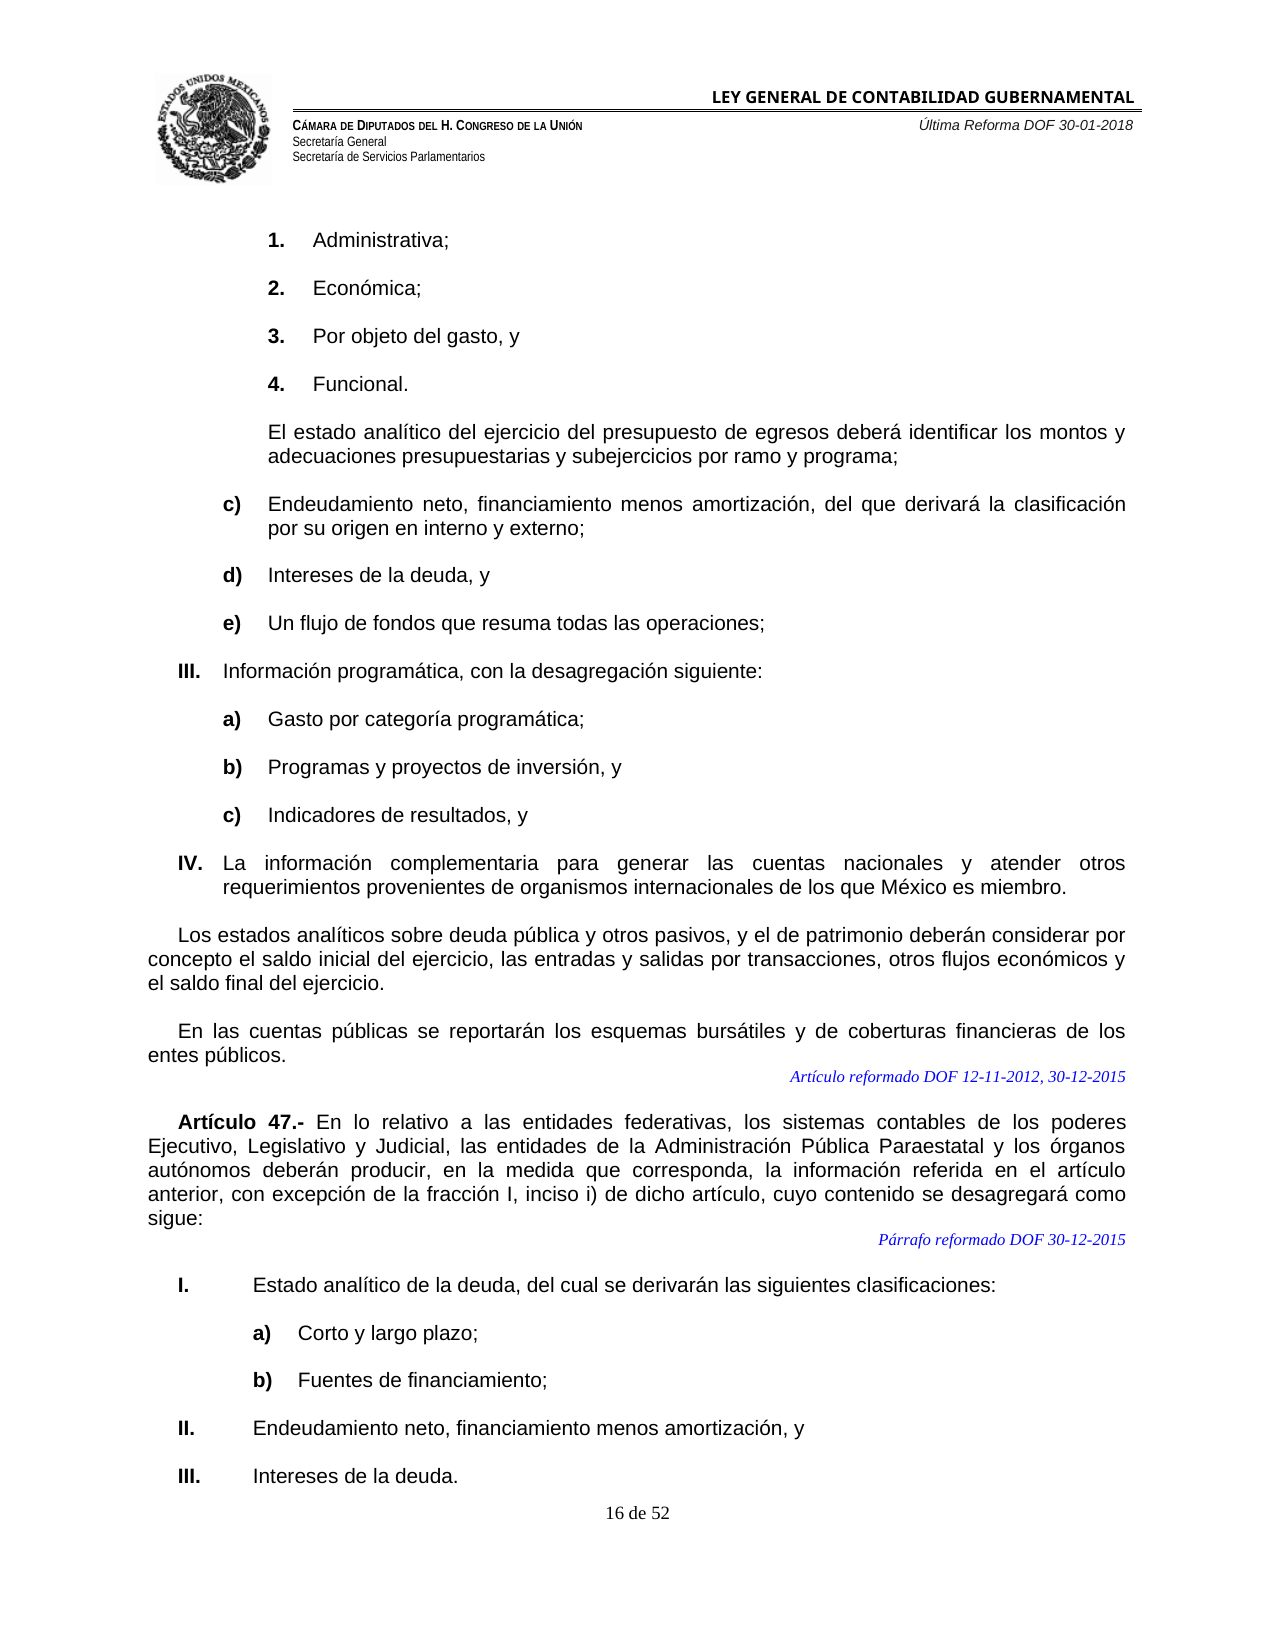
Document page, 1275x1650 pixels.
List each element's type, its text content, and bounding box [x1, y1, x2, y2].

text III. Información programática, con la desagregación siguiente: [178, 659, 1127, 683]
text a) Corto y largo plazo; [253, 1320, 1127, 1344]
text e) Un flujo de fondos que resuma todas las operaciones; [223, 611, 1127, 635]
text Los estados analíticos sobre deuda pública y otros pasivos, y el de patrimonio deberán considerar por concepto el saldo inicial del ejercicio, las entradas y salidas por transacciones, otros flujos económicos y el saldo final del ejercicio. [148, 923, 1127, 994]
text En las cuentas públicas se reportarán los esquemas bursátiles y de coberturas financieras de los entes públicos. [148, 1018, 1127, 1066]
text IV. La información complementaria para generar las cuentas nacionales y atender otros requerimientos provenientes de organismos internacionales de los que México es miembro. [178, 851, 1127, 899]
text II. Endeudamiento neto, financiamiento menos amortización, y [178, 1416, 1127, 1440]
text c) Endeudamiento neto, financiamiento menos amortización, del que derivará la clasificación por su origen en interno y externo; [223, 491, 1127, 539]
text Artículo 47.- En lo relativo a las entidades federativas, los sistemas contables de los poderes Ejecutivo, Legislativo y Judicial, las entidades de la Administración Pública Paraestatal y los órganos autónomos deberán producir, en la medida que corresponda, la información referida en el artículo anterior, con excepción de la fracción I, inciso i) de dicho artículo, cuyo contenido se desagregará como sigue: [148, 1109, 1127, 1229]
text 4. Funcional. [268, 372, 1127, 396]
text Párrafo reformado DOF 30-12-2015 [148, 1229, 1127, 1248]
text El estado analítico del ejercicio del presupuesto de egresos deberá identificar los montos y adecuaciones presupuestarias y subejercicios por ramo y programa; [223, 419, 1127, 467]
text Artículo reformado DOF 12-11-2012, 30-12-2015 [148, 1066, 1127, 1086]
text 2. Económica; [268, 276, 1127, 300]
text c) Indicadores de resultados, y [223, 803, 1127, 827]
text 3. Por objeto del gasto, y [268, 324, 1127, 348]
text d) Intereses de la deuda, y [223, 563, 1127, 587]
text I. Estado analítico de la deuda, del cual se derivarán las siguientes clasificaciones: [178, 1272, 1127, 1296]
text III. Intereses de la deuda. [178, 1464, 1127, 1488]
text b) Fuentes de financiamiento; [253, 1368, 1127, 1392]
text a) Gasto por categoría programática; [223, 707, 1127, 731]
text 1. Administrativa; [268, 228, 1127, 252]
text b) Programas y proyectos de inversión, y [223, 755, 1127, 779]
